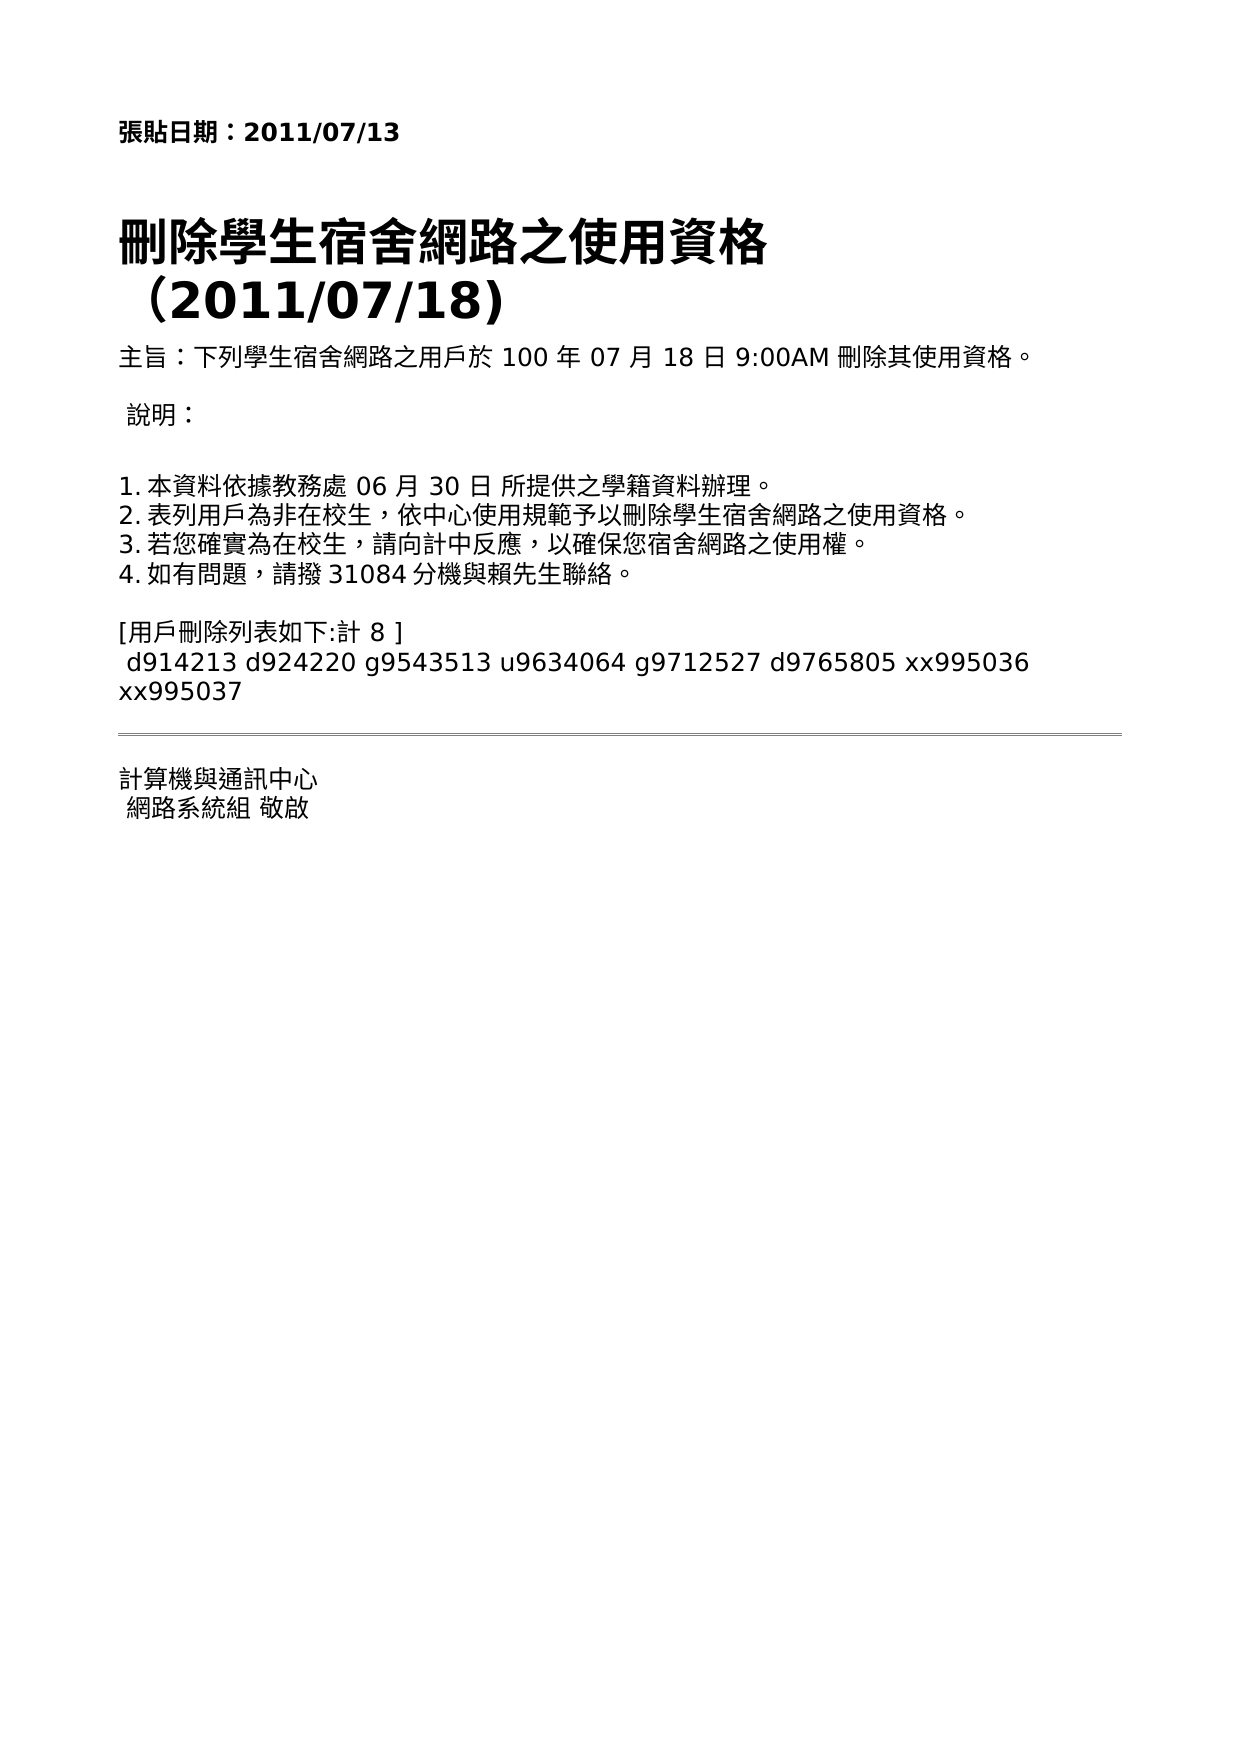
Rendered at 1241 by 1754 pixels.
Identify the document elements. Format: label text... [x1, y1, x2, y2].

list 如有問題，請撥31084分機與賴先生聯絡。 [118, 560, 1122, 589]
text 主旨：下列學生宿舍網路之用戶於 100 年 07 月 18 日 9:00AM 刪除其使用資格。 說明： [118, 343, 1122, 430]
list 表列用戶為非在校生，依中心使用規範予以刪除學生宿舍網路之使用資格。 [118, 502, 1122, 531]
text 計算機與通訊中心 網路系統組 敬啟 [118, 765, 1122, 823]
list 若您確實為在校生，請向計中反應，以確保您宿舍網路之使用權。 [118, 531, 1122, 560]
text [用戶刪除列表如下:計 8 ] d914213 d924220 g9543513 u9634064 g9712527 d9765805 xx995036 xx995037 [118, 618, 1122, 706]
list 本資料依據教務處 06 月 30 日 所提供之學籍資料辦理。 [118, 472, 1122, 502]
subtitle 刪除學生宿舍網路之使用資格（2011/07/18) [118, 214, 1122, 330]
text 張貼日期：2011/07/13 [118, 118, 1122, 176]
